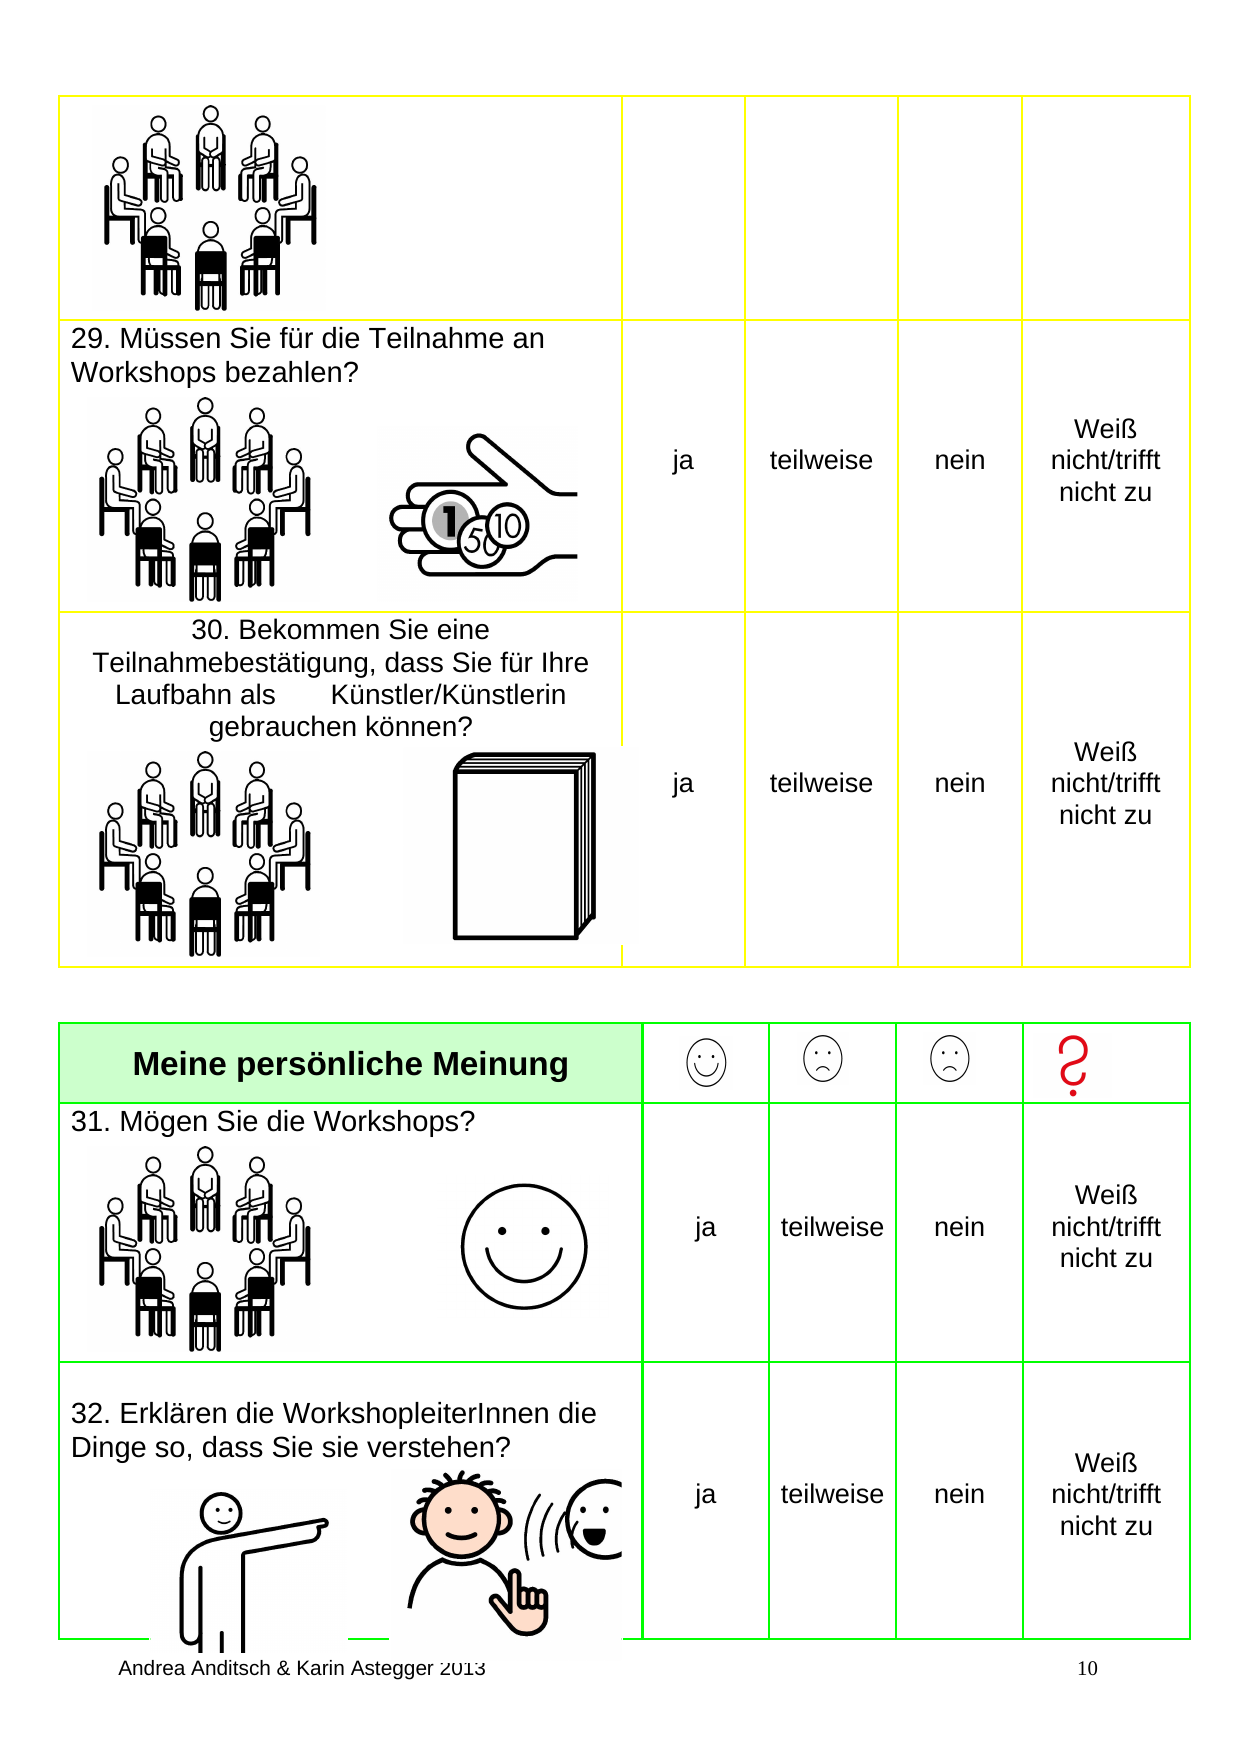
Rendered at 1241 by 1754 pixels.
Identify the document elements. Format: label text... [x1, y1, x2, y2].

picture [391, 1469, 622, 1661]
table_cell ja [644, 1104, 768, 1361]
picture [679, 1036, 733, 1090]
table_cell ja [623, 613, 744, 943]
table_cell 32. Erklären die WorkshopleiterInnen die Dinge so, dass Sie sie verstehen? [60, 1363, 641, 1663]
table_header Meine persönliche Meinung [60, 1024, 641, 1102]
table_cell teilweise [770, 1363, 895, 1638]
table_cell 31. Mögen Sie die Workshops? [60, 1104, 641, 1361]
table_header [644, 1024, 768, 1102]
picture [797, 1032, 849, 1085]
picture [87, 397, 320, 602]
picture [87, 1146, 320, 1352]
table_cell nein [897, 1104, 1022, 1361]
table_header [897, 1024, 1022, 1102]
picture [377, 426, 578, 602]
picture [87, 751, 320, 957]
picture [92, 105, 326, 311]
table_cell Weiß nicht/trifft nicht zu [1023, 613, 1189, 966]
table_cell [746, 97, 897, 319]
table_header [1024, 1024, 1189, 1102]
picture [1033, 1033, 1112, 1098]
table_cell nein [899, 613, 1021, 966]
table_cell 30. Bekommen Sie eine Teilnahmebestätigung, dass Sie für Ihre Laufbahn als Künstler/Künstlerin gebrauchen können? [60, 613, 640, 966]
table_cell [623, 97, 744, 319]
table_cell [899, 97, 1021, 319]
table_cell teilweise [770, 1104, 895, 1361]
table_cell Weiß nicht/trifft nicht zu [1023, 321, 1189, 611]
table_header [770, 1024, 895, 1102]
table_cell nein [897, 1363, 1022, 1638]
table_cell [1023, 97, 1189, 319]
table_cell 29. Müssen Sie für die Teilnahme an Workshops bezahlen? [60, 321, 621, 611]
table_cell nein [899, 321, 1021, 611]
table_cell [60, 97, 621, 319]
table_cell ja [644, 1363, 768, 1638]
picture [437, 1175, 609, 1318]
picture [923, 1032, 976, 1085]
table_cell Weiß nicht/trifft nicht zu [1024, 1363, 1189, 1638]
table_cell teilweise [746, 613, 897, 966]
table_cell ja [623, 321, 744, 611]
table_cell [623, 944, 744, 966]
picture [150, 1489, 347, 1653]
picture [403, 747, 639, 944]
table_cell Weiß nicht/trifft nicht zu [1024, 1104, 1189, 1361]
table_cell teilweise [746, 321, 897, 611]
